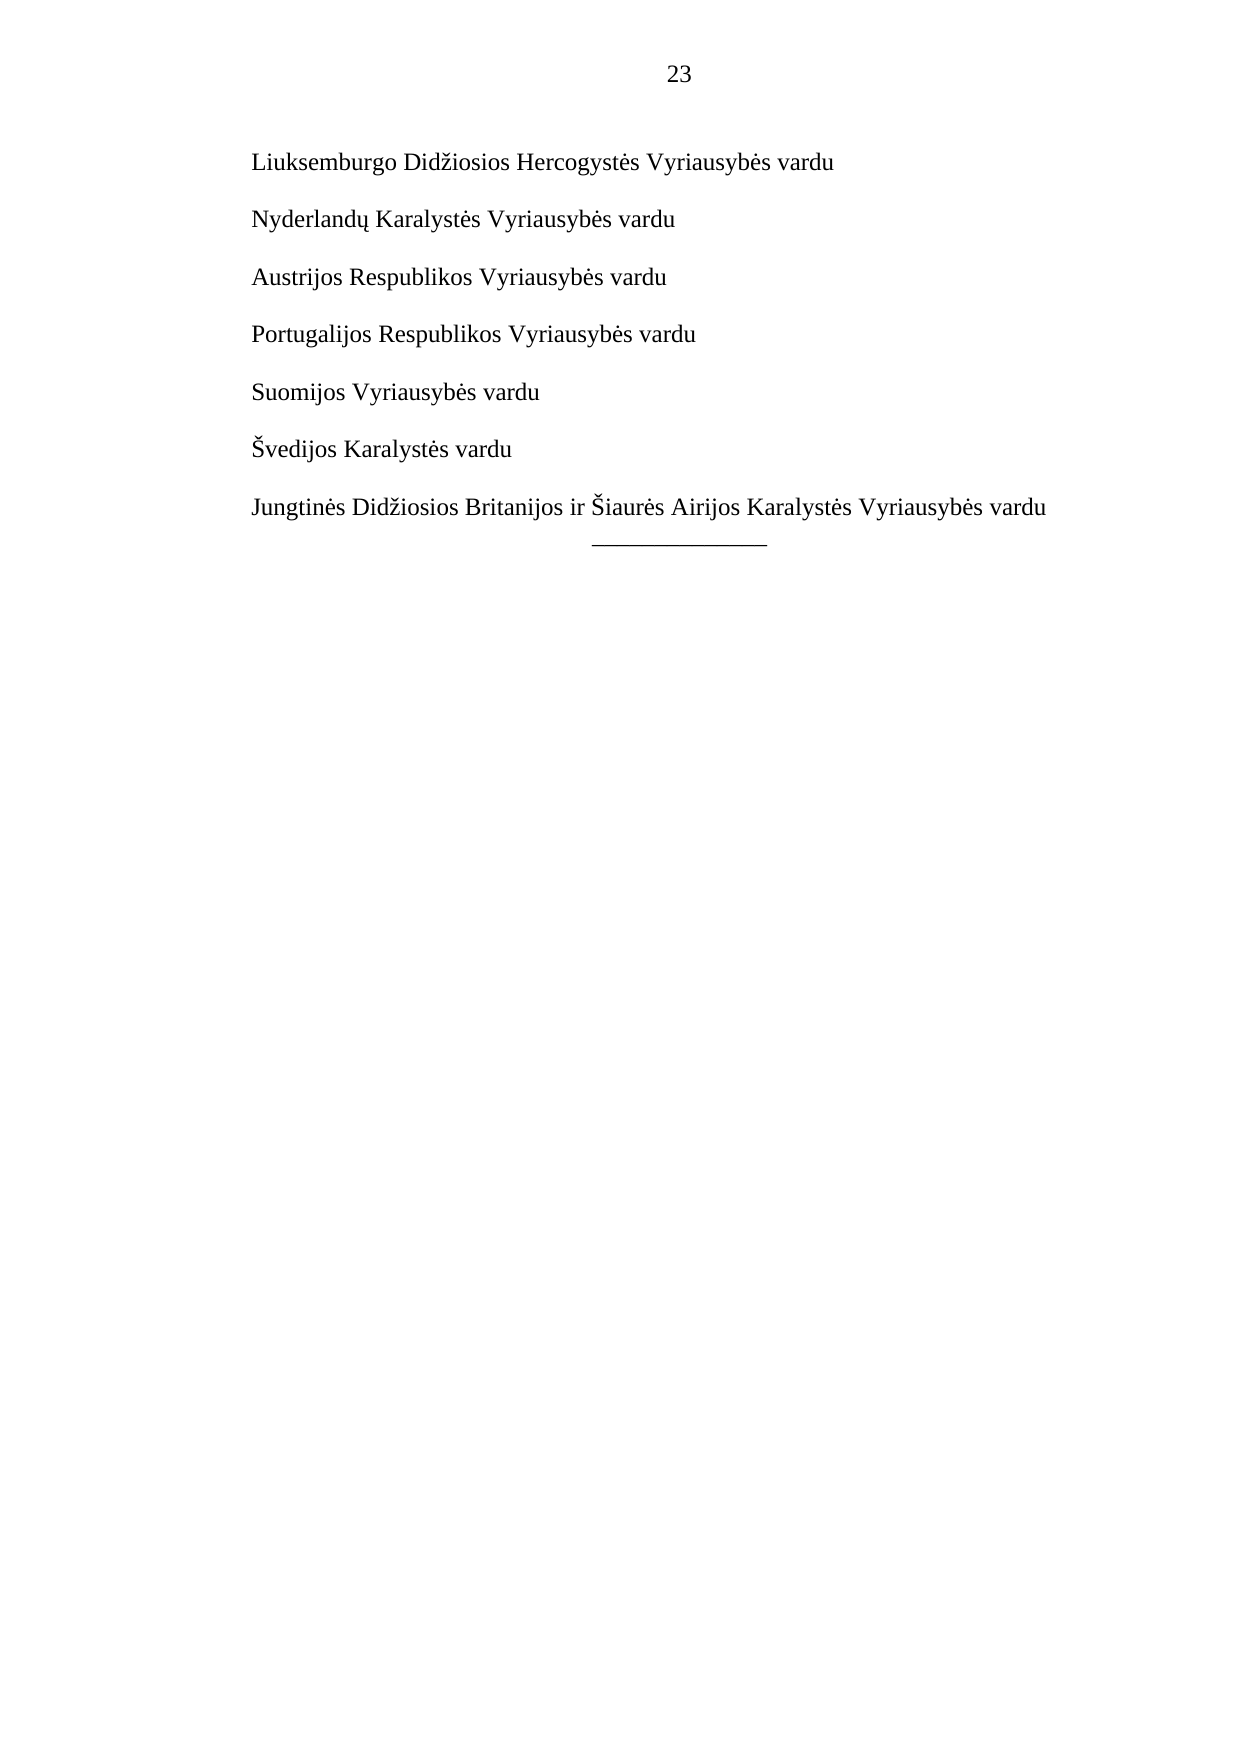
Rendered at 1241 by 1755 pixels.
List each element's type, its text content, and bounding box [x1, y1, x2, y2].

text Jungtinės Didžiosios Britanijos ir Šiaurės Airijos Karalystės Vyriausybės vardu [177, 492, 1181, 521]
text Suomijos Vyriausybės vardu [177, 377, 1181, 406]
text Nyderlandų Karalystės Vyriausybės vardu [177, 204, 1181, 233]
text ______________ [177, 521, 1181, 549]
text Liuksemburgo Didžiosios Hercogystės Vyriausybės vardu [177, 147, 1181, 176]
text Švedijos Karalystės vardu [177, 434, 1181, 463]
text Austrijos Respublikos Vyriausybės vardu [177, 262, 1181, 291]
text Portugalijos Respublikos Vyriausybės vardu [177, 319, 1181, 348]
